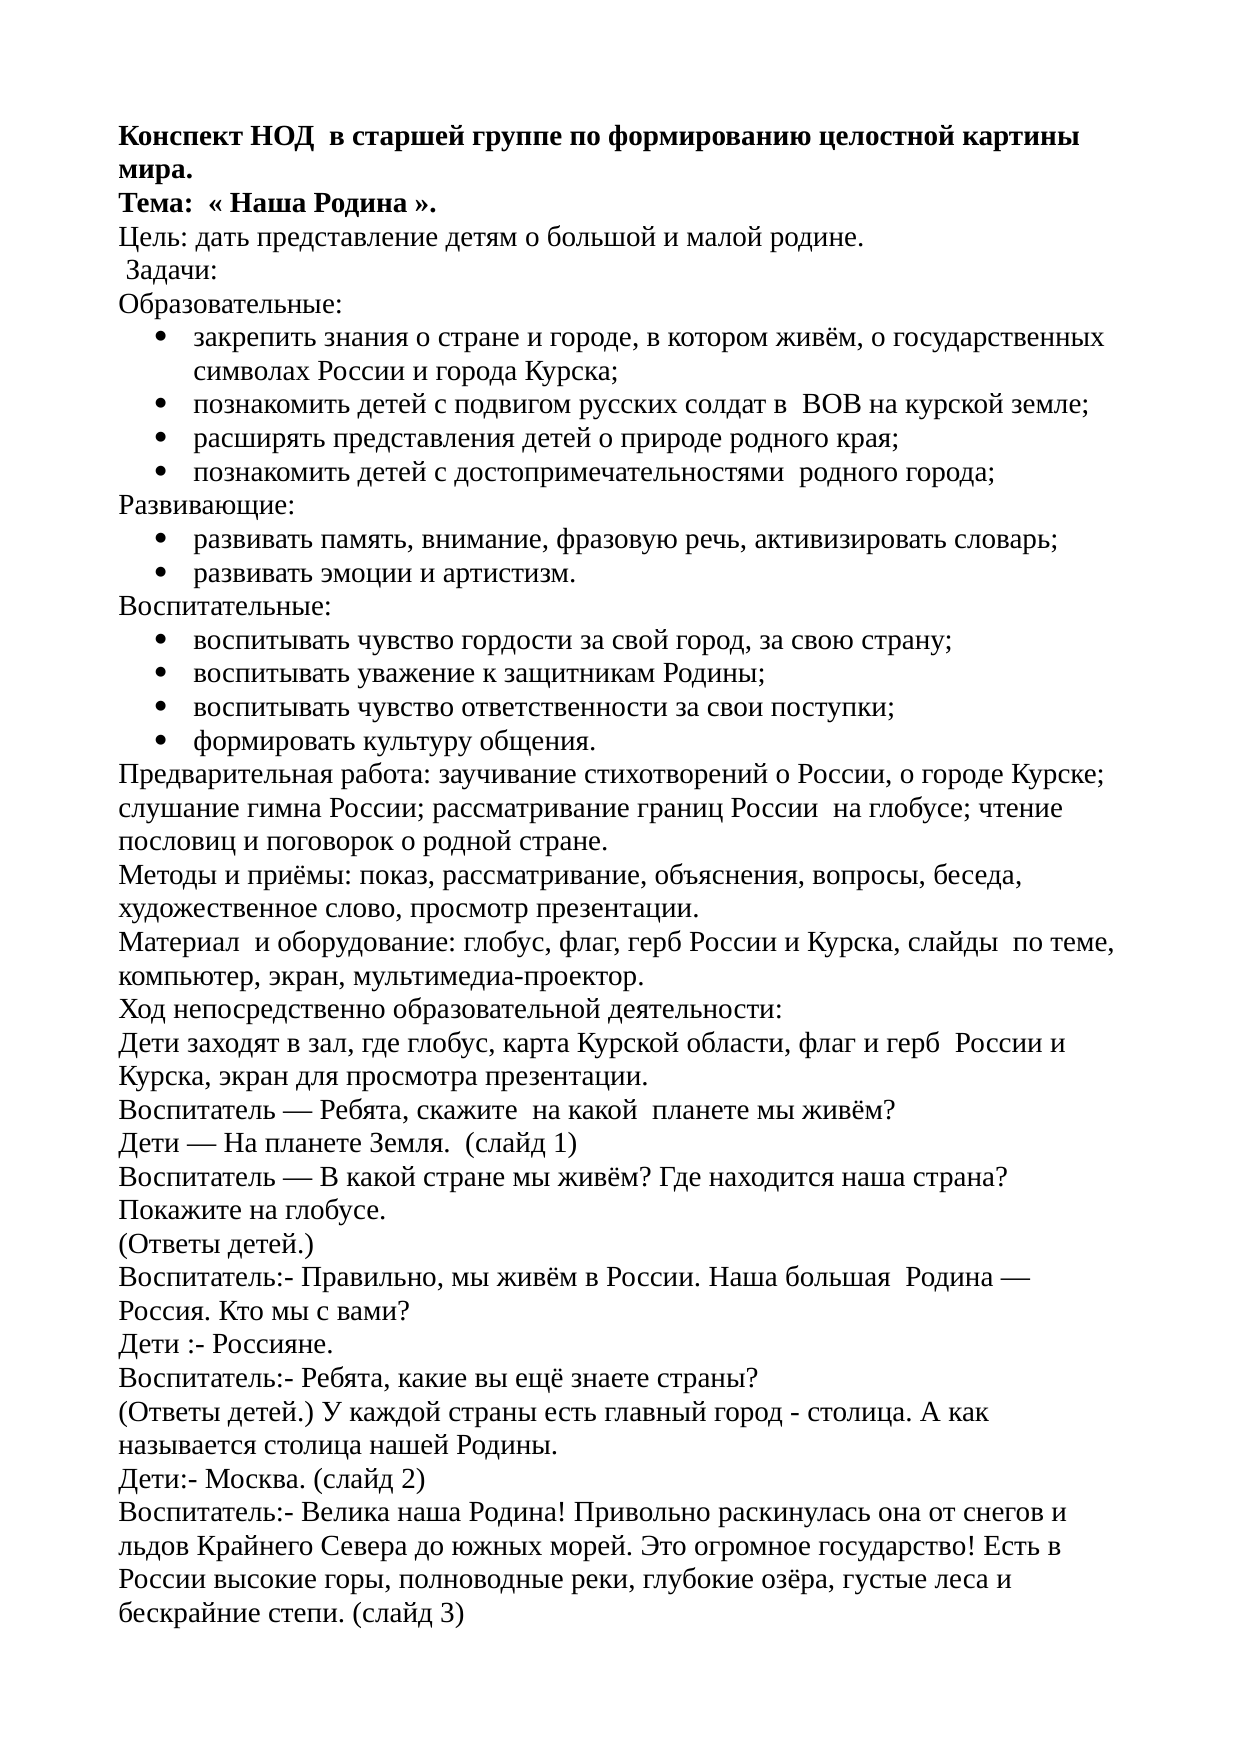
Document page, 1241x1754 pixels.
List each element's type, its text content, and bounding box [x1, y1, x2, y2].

text Тема: « Наша Родина ». [118, 185, 1122, 219]
text Воспитатель — В какой стране мы живём? Где находится наша страна? Покажите на глобусе. [118, 1159, 1122, 1226]
text Воспитатель:- Велика наша Родина! Привольно раскинулась она от снегов и льдов Крайнего Севера до южных морей. Это огромное государство! Есть в России высокие горы, полноводные реки, глубокие озёра, густые леса и бескрайние степи. (слайд 3) [118, 1494, 1122, 1628]
list развивать эмоции и артистизм. [156, 555, 1122, 588]
text Материал и оборудование: глобус, флаг, герб России и Курска, слайды по теме, компьютер, экран, мультимедиа-проектор. [118, 924, 1122, 991]
text Цель: дать представление детям о большой и малой родине. [118, 219, 1122, 252]
text Дети — На планете Земля. (слайд 1) [118, 1125, 1122, 1159]
text Воспитатель:- Ребята, какие вы ещё знаете страны? [118, 1360, 1122, 1394]
list воспитывать чувство ответственности за свои поступки; [156, 689, 1122, 723]
list формировать культуру общения. [156, 723, 1122, 756]
text Конспект НОД в старшей группе по формированию целостной картины мира. [118, 118, 1122, 185]
text Задачи: [118, 252, 1122, 286]
text Дети заходят в зал, где глобус, карта Курской области, флаг и герб России и Курска, экран для просмотра презентации. [118, 1025, 1122, 1092]
list расширять представления детей о природе родного края; [156, 420, 1122, 454]
text Ход непосредственно образовательной деятельности: [118, 991, 1122, 1025]
text (Ответы детей.) У каждой страны есть главный город - столица. А как называется столица нашей Родины. [118, 1394, 1122, 1461]
text Воспитатель:- Правильно, мы живём в России. Наша большая Родина — Россия. Кто мы с вами? [118, 1259, 1122, 1327]
text Предварительная работа: заучивание стихотворений о России, о городе Курске; слушание гимна России; рассматривание границ России на глобусе; чтение пословиц и поговорок о родной стране. [118, 756, 1122, 857]
list познакомить детей с достопримечательностями родного города; [156, 454, 1122, 487]
text Дети:- Москва. (слайд 2) [118, 1461, 1122, 1494]
text Образовательные: [118, 286, 1122, 319]
text Методы и приёмы: показ, рассматривание, объяснения, вопросы, беседа, художественное слово, просмотр презентации. [118, 857, 1122, 924]
list воспитывать чувство гордости за свой город, за свою страну; [156, 622, 1122, 656]
list закрепить знания о стране и городе, в котором живём, о государственных символах России и города Курска; [156, 319, 1122, 387]
list развивать память, внимание, фразовую речь, активизировать словарь; [156, 521, 1122, 555]
text Развивающие: [118, 487, 1122, 521]
list познакомить детей с подвигом русских солдат в ВОВ на курской земле; [156, 387, 1122, 420]
text Дети :- Россияне. [118, 1327, 1122, 1360]
text (Ответы детей.) [118, 1226, 1122, 1259]
text Воспитатель — Ребята, скажите на какой планете мы живём? [118, 1092, 1122, 1125]
text Воспитательные: [118, 588, 1122, 622]
list воспитывать уважение к защитникам Родины; [156, 656, 1122, 689]
